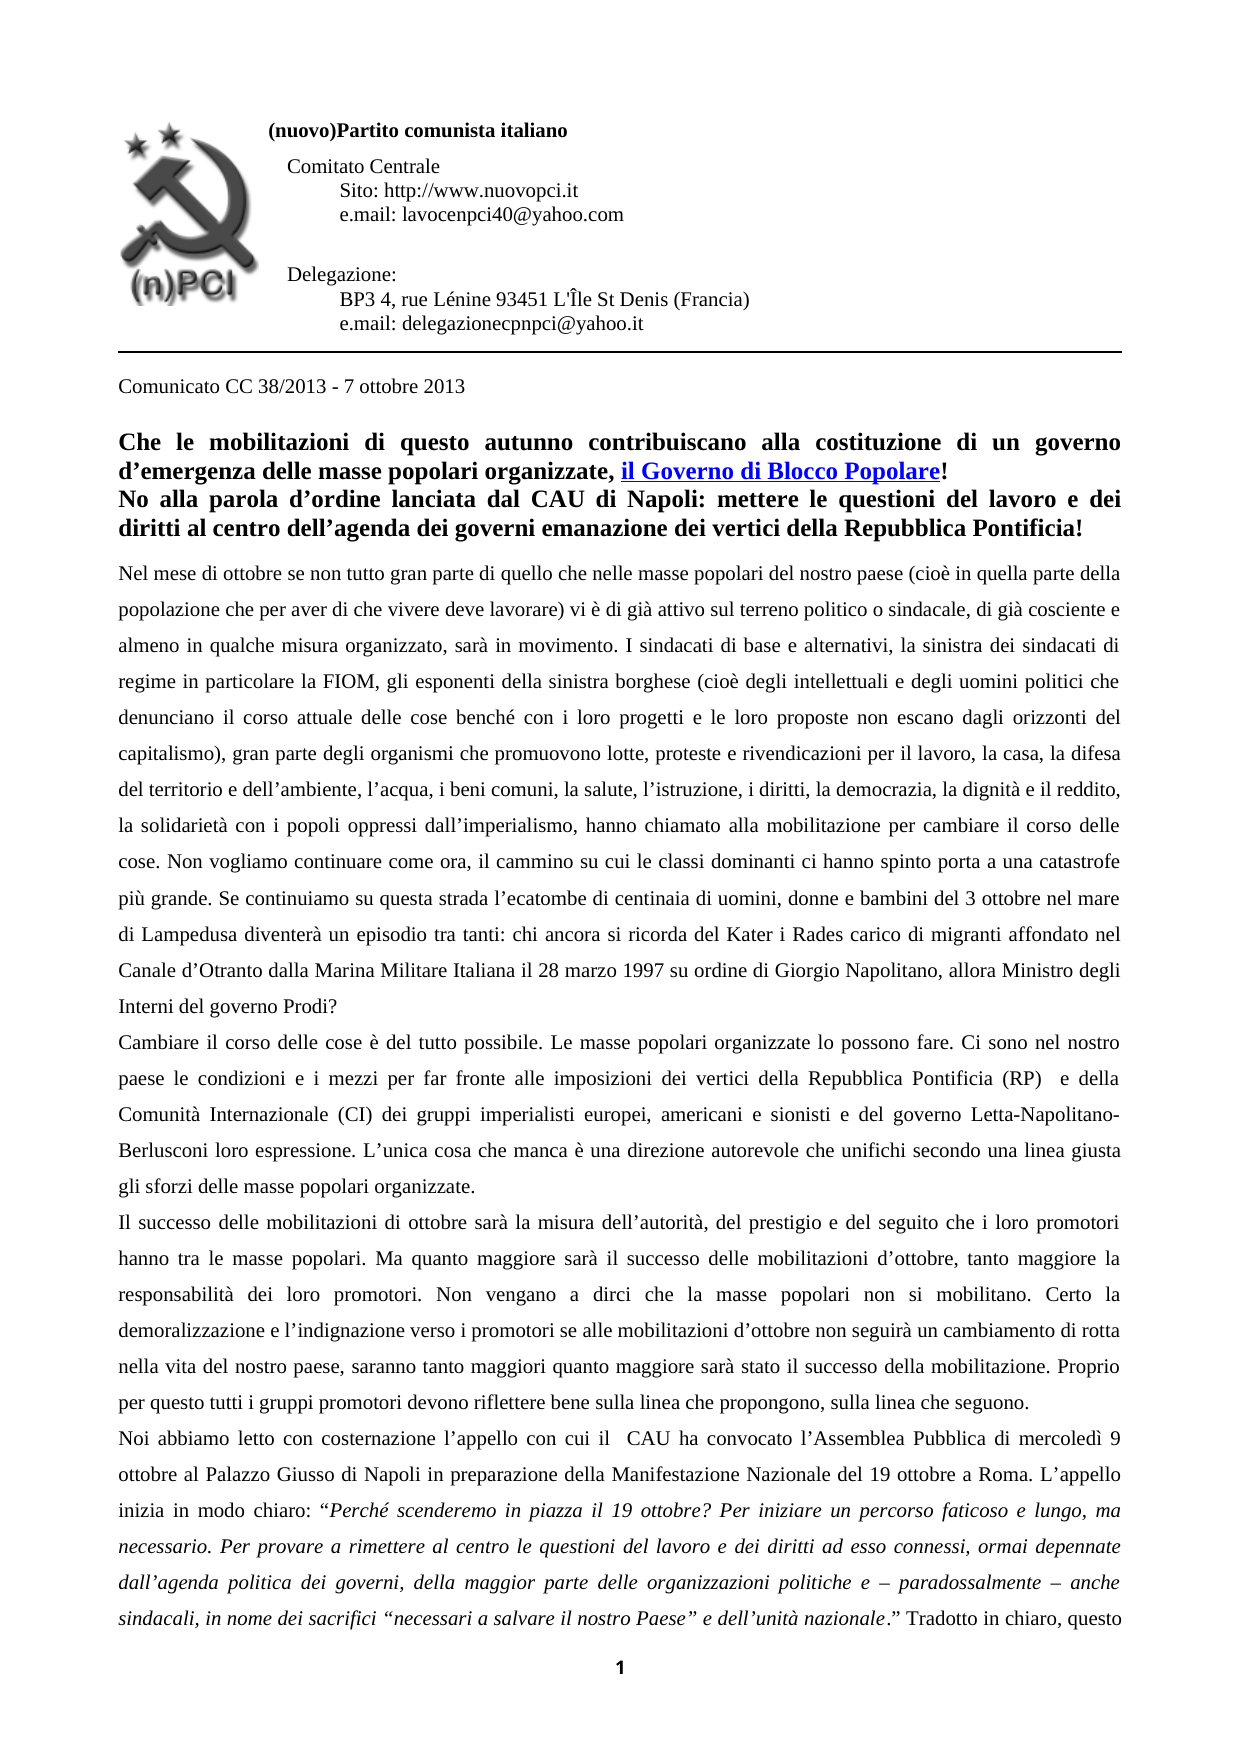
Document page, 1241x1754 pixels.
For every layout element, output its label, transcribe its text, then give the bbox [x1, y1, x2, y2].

text e.mail: delegazionecpnpci@yahoo.it [339, 311, 1122, 334]
text Il successo delle mobilitazioni di ottobre sarà la misura dell’autorità, del prestigio e del seguito che i loro promotori hanno tra le masse popolari. Ma quanto maggiore sarà il successo delle mobilitazioni d’ottobre, tanto maggiore la responsabilità dei loro promotori. Non vengano a dirci che la masse popolari non si mobilitano. Certo la demoralizzazione e l’indignazione verso i promotori se alle mobilitazioni d’ottobre non seguirà un cambiamento di rotta nella vita del nostro paese, saranno tanto maggiori quanto maggiore sarà stato il successo della mobilitazione. Proprio per questo tutti i gruppi promotori devono riflettere bene sulla linea che propongono, sulla linea che seguono. [118, 1210, 1122, 1414]
text Delegazione: [287, 262, 1122, 286]
text Noi abbiamo letto con costernazione l’appello con cui il CAU ha convocato l’Assemblea Pubblica di mercoledì 9 ottobre al Palazzo Giusso di Napoli in preparazione della Manifestazione Nazionale del 19 ottobre a Roma. L’appello inizia in modo chiaro: “Perché scenderemo in piazza il 19 ottobre? Per iniziare un percorso faticoso e lungo, ma necessario. Per provare a rimettere al centro le questioni del lavoro e dei diritti ad esso connessi, ormai depennate dall’agenda politica dei governi, della maggior parte delle organizzazioni politiche e – paradossalmente – anche sindacali, in nome dei sacrifici “necessari a salvare il nostro Paese” e dell’unità nazionale.” Tradotto in chiaro, questo [118, 1426, 1122, 1630]
picture [118, 118, 259, 306]
text e.mail: lavocenpci40@yahoo.com [339, 202, 1122, 226]
text Che le mobilitazioni di questo autunno contribuiscano alla costituzione di un governo d’emergenza delle masse popolari organizzate, il Governo di Blocco Popolare! [118, 427, 1122, 484]
text (nuovo)Partito comunista italiano [268, 118, 1122, 142]
text BP3 4, rue Lénine 93451 L'Île St Denis (Francia) [339, 286, 1122, 311]
text No alla parola d’ordine lanciata dal CAU di Napoli: mettere le questioni del lavoro e dei diritti al centro dell’agenda dei governi emanazione dei vertici della Repubblica Pontificia! [118, 484, 1122, 542]
text Sito: http://www.nuovopci.it [339, 178, 1122, 202]
text Cambiare il corso delle cose è del tutto possibile. Le masse popolari organizzate lo possono fare. Ci sono nel nostro paese le condizioni e i mezzi per far fronte alle imposizioni dei vertici della Repubblica Pontificia (RP) e della Comunità Internazionale (CI) dei gruppi imperialisti europei, americani e sionisti e del governo Letta-Napolitano-Berlusconi loro espressione. L’unica cosa che manca è una direzione autorevole che unifichi secondo una linea giusta gli sforzi delle masse popolari organizzate. [118, 1030, 1122, 1198]
text Nel mese di ottobre se non tutto gran parte di quello che nelle masse popolari del nostro paese (cioè in quella parte della popolazione che per aver di che vivere deve lavorare) vi è di già attivo sul terreno politico o sindacale, di già cosciente e almeno in qualche misura organizzato, sarà in movimento. I sindacati di base e alternativi, la sinistra dei sindacati di regime in particolare la FIOM, gli esponenti della sinistra borghese (cioè degli intellettuali e degli uomini politici che denunciano il corso attuale delle cose benché con i loro progetti e le loro proposte non escano dagli orizzonti del capitalismo), gran parte degli organismi che promuovono lotte, proteste e rivendicazioni per il lavoro, la casa, la difesa del territorio e dell’ambiente, l’acqua, i beni comuni, la salute, l’istruzione, i diritti, la democrazia, la dignità e il reddito, la solidarietà con i popoli oppressi dall’imperialismo, hanno chiamato alla mobilitazione per cambiare il corso delle cose. Non vogliamo continuare come ora, il cammino su cui le classi dominanti ci hanno spinto porta a una catastrofe più grande. Se continuiamo su questa strada l’ecatombe di centinaia di uomini, donne e bambini del 3 ottobre nel mare di Lampedusa diventerà un episodio tra tanti: chi ancora si ricorda del Kater i Rades carico di migranti affondato nel Canale d’Otranto dalla Marina Militare Italiana il 28 marzo 1997 su ordine di Giorgio Napolitano, allora Ministro degli Interni del governo Prodi? [118, 561, 1122, 1018]
text Comitato Centrale [287, 154, 1122, 178]
text Comunicato CC 38/2013 - 7 ottobre 2013 [118, 374, 1122, 398]
